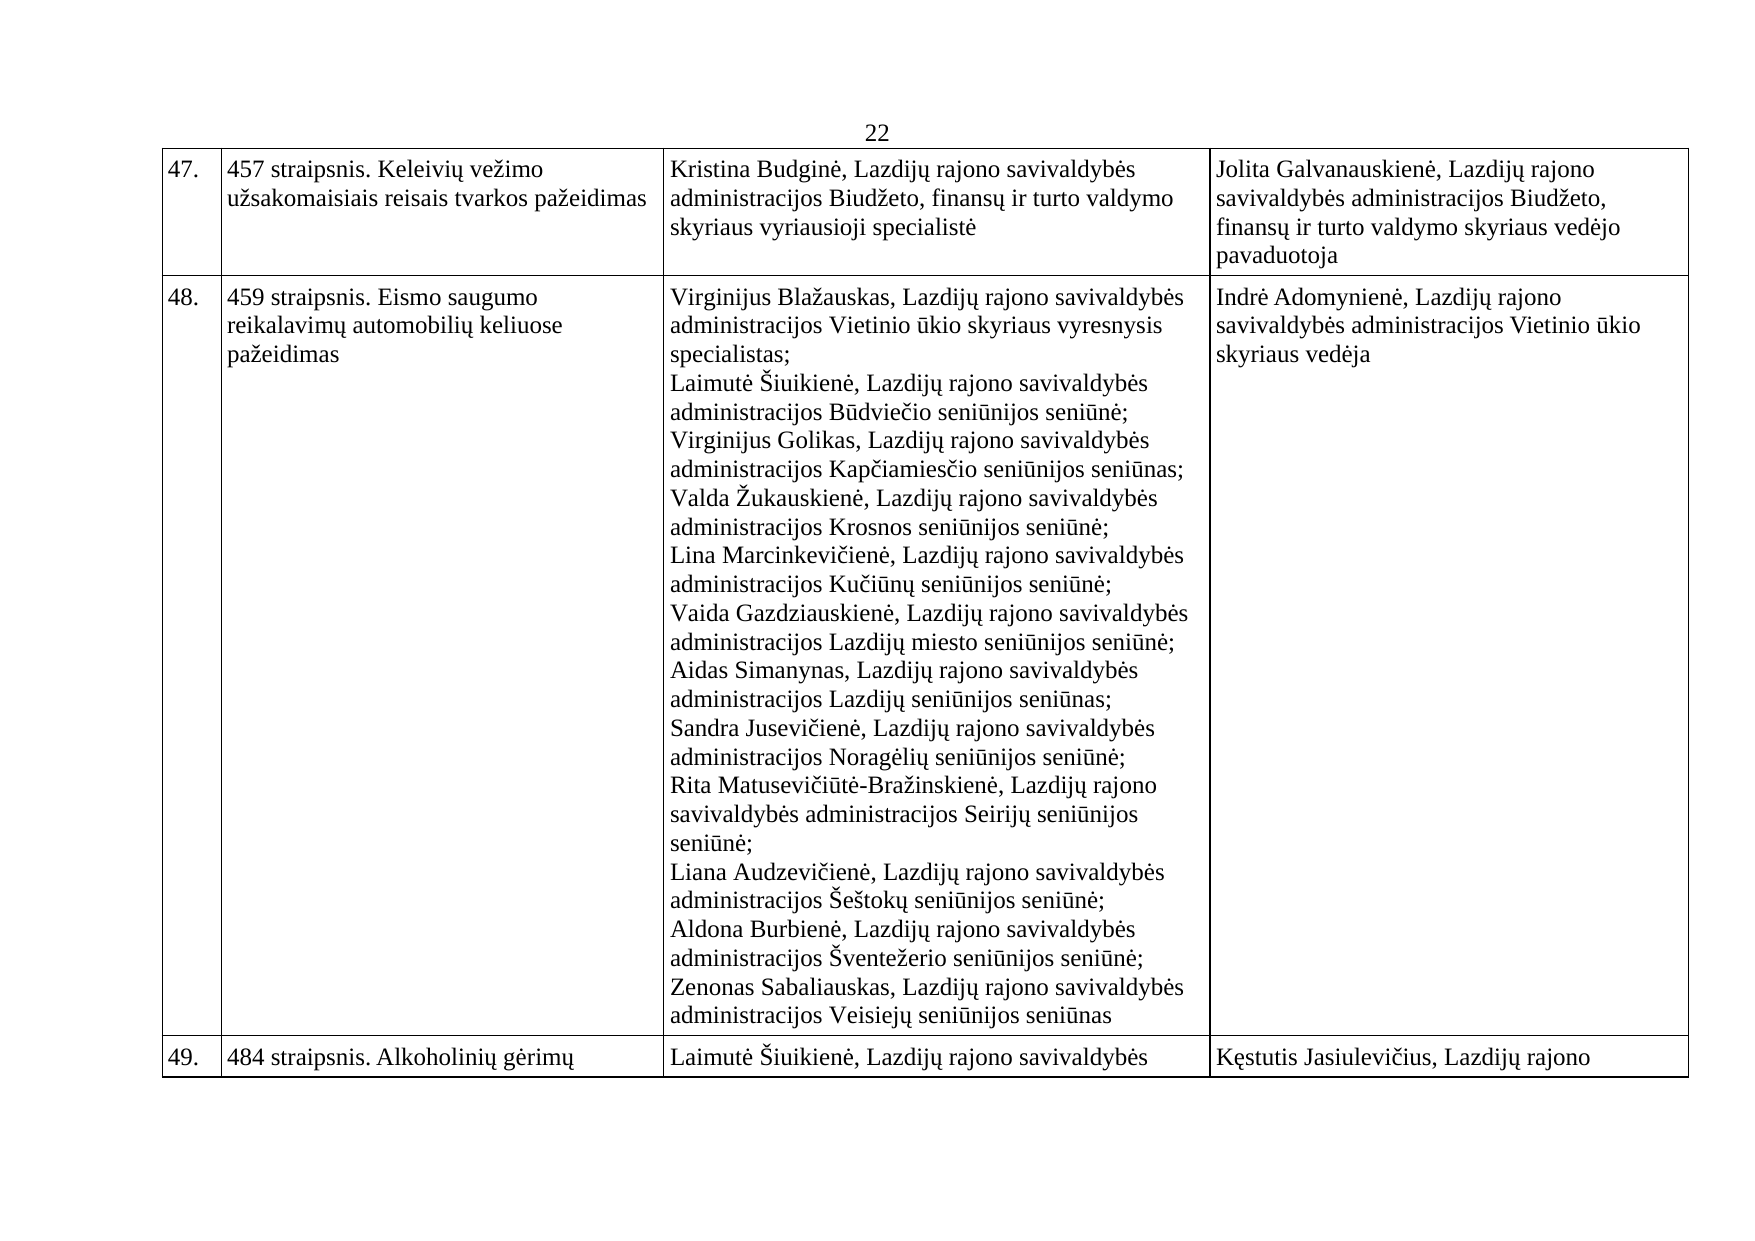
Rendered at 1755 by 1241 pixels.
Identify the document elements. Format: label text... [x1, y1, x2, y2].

table_cell 459 straipsnis. Eismo saugumo reikalavimų automobilių keliuose pažeidimas [222, 276, 663, 1035]
table_cell Kristina Budginė, Lazdijų rajono savivaldybės administracijos Biudžeto, finansų ir turto valdymo skyriaus vyriausioji specialistė [664, 149, 1209, 275]
table_cell 457 straipsnis. Keleivių vežimo užsakomaisiais reisais tvarkos pažeidimas [222, 149, 663, 275]
table_cell Indrė Adomynienė, Lazdijų rajono savivaldybės administracijos Vietinio ūkio skyriaus vedėja [1211, 276, 1688, 1035]
table_cell Virginijus Blažauskas, Lazdijų rajono savivaldybės administracijos Vietinio ūkio skyriaus vyresnysis specialistas; Laimutė Šiuikienė, Lazdijų rajono savivaldybės administracijos Būdviečio seniūnijos seniūnė; Virginijus Golikas, Lazdijų rajono savivaldybės administracijos Kapčiamiesčio seniūnijos seniūnas; Valda Žukauskienė, Lazdijų rajono savivaldybės administracijos Krosnos seniūnijos seniūnė; Lina Marcinkevičienė, Lazdijų rajono savivaldybės administracijos Kučiūnų seniūnijos seniūnė; Vaida Gazdziauskienė, Lazdijų rajono savivaldybės administracijos Lazdijų miesto seniūnijos seniūnė; Aidas Simanynas, Lazdijų rajono savivaldybės administracijos Lazdijų seniūnijos seniūnas; Sandra Jusevičienė, Lazdijų rajono savivaldybės administracijos Noragėlių seniūnijos seniūnė; Rita Matusevičiūtė-Bražinskienė, Lazdijų rajono savivaldybės administracijos Seirijų seniūnijos seniūnė; Liana Audzevičienė, Lazdijų rajono savivaldybės administracijos Šeštokų seniūnijos seniūnė; Aldona Burbienė, Lazdijų rajono savivaldybės administracijos Šventežerio seniūnijos seniūnė; Zenonas Sabaliauskas, Lazdijų rajono savivaldybės administracijos Veisiejų seniūnijos seniūnas [664, 276, 1209, 1035]
table_cell 47. [163, 149, 221, 275]
table_cell Jolita Galvanauskienė, Lazdijų rajono savivaldybės administracijos Biudžeto, finansų ir turto valdymo skyriaus vedėjo pavaduotoja [1211, 149, 1688, 275]
table_cell Laimutė Šiuikienė, Lazdijų rajono savivaldybės [664, 1036, 1209, 1076]
table_cell 484 straipsnis. Alkoholinių gėrimų [222, 1036, 663, 1076]
table_cell Kęstutis Jasiulevičius, Lazdijų rajono [1211, 1036, 1688, 1076]
table_cell 48. [163, 276, 221, 1035]
table_cell 49. [163, 1036, 221, 1076]
